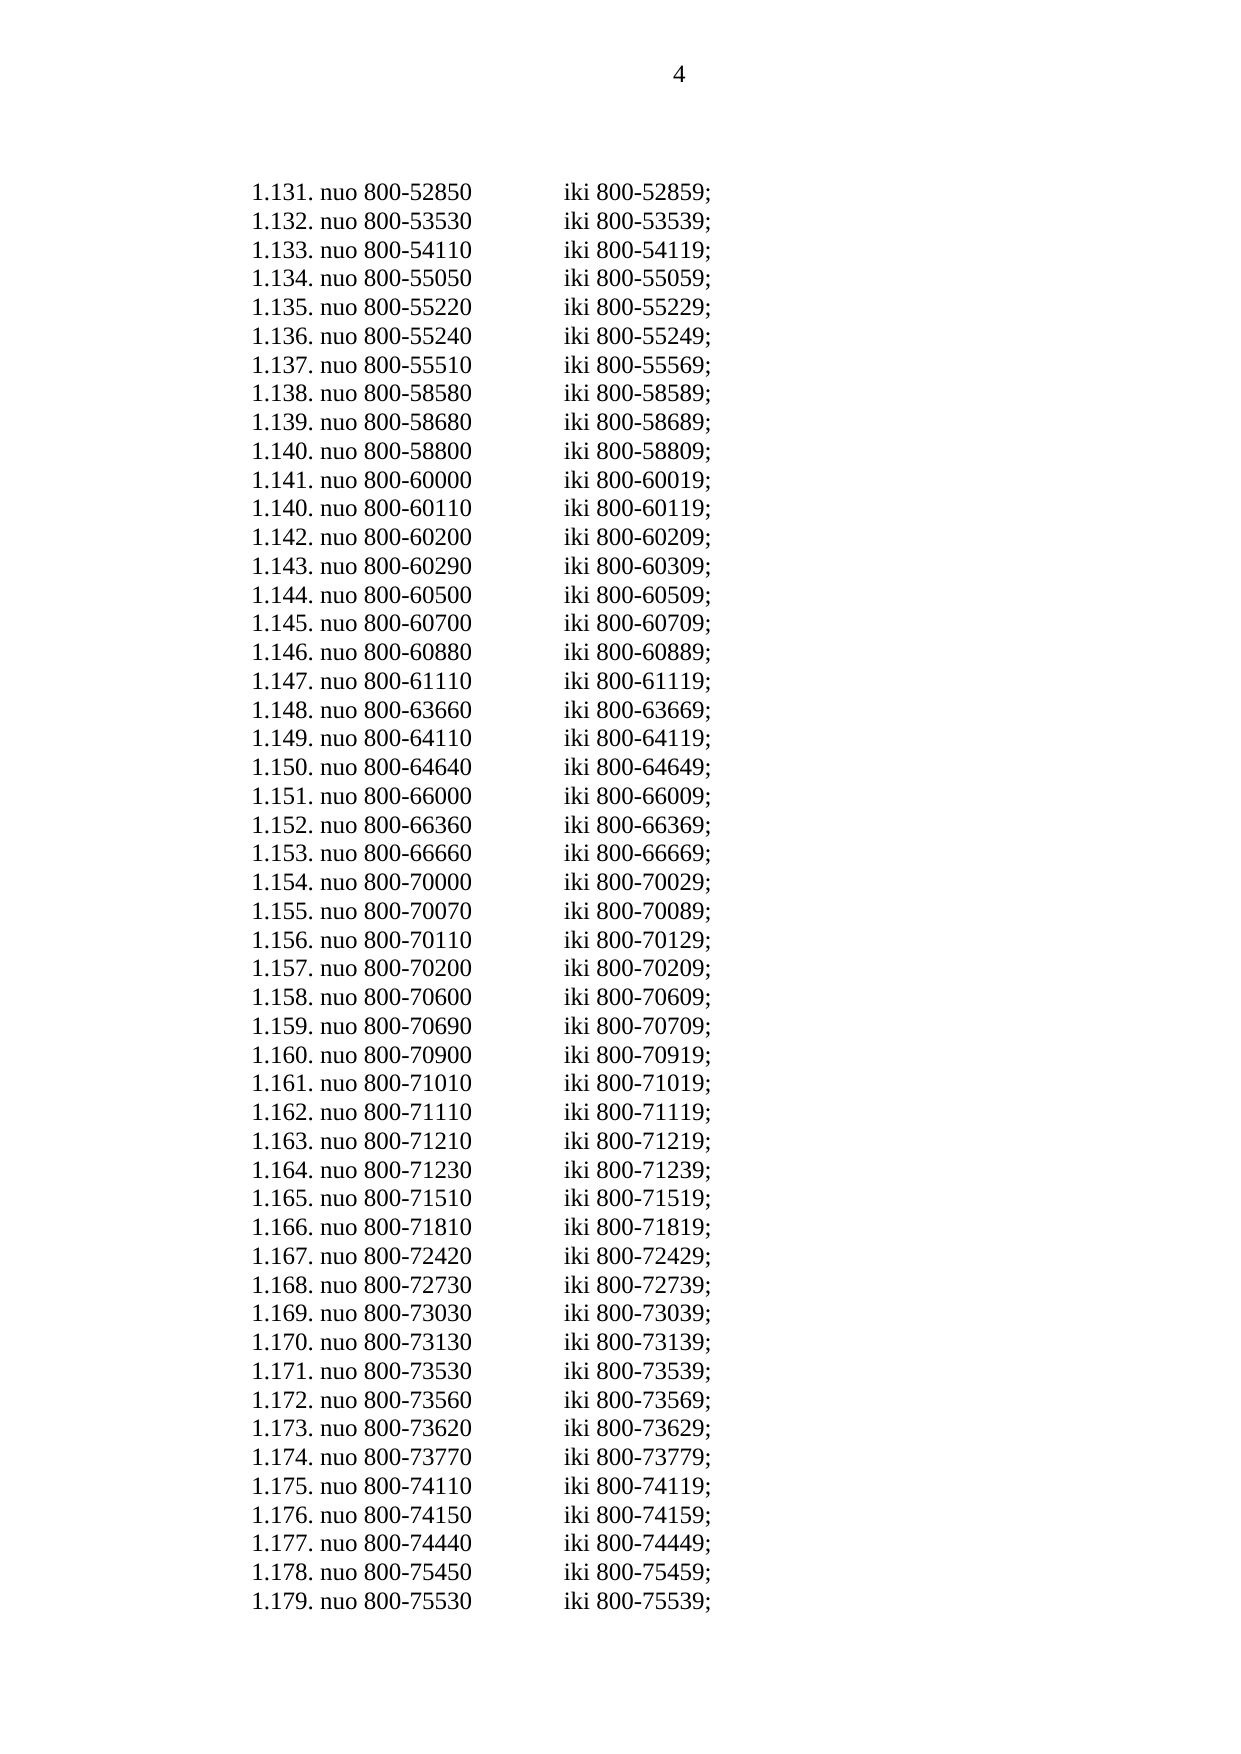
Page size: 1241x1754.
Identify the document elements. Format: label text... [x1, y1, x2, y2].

text 1.178. nuo 800-75450 iki 800-75459; [177, 1557, 1181, 1586]
text 1.142. nuo 800-60200 iki 800-60209; [177, 522, 1181, 551]
text 1.170. nuo 800-73130 iki 800-73139; [177, 1327, 1181, 1356]
text 1.151. nuo 800-66000 iki 800-66009; [177, 781, 1181, 810]
text 1.167. nuo 800-72420 iki 800-72429; [177, 1241, 1181, 1270]
text 1.177. nuo 800-74440 iki 800-74449; [177, 1528, 1181, 1557]
text 1.145. nuo 800-60700 iki 800-60709; [177, 608, 1181, 637]
text 1.144. nuo 800-60500 iki 800-60509; [177, 580, 1181, 608]
text 1.141. nuo 800-60000 iki 800-60019; [177, 465, 1181, 493]
text 1.148. nuo 800-63660 iki 800-63669; [177, 695, 1181, 723]
text 1.146. nuo 800-60880 iki 800-60889; [177, 637, 1181, 666]
text 1.164. nuo 800-71230 iki 800-71239; [177, 1155, 1181, 1183]
text 1.179. nuo 800-75530 iki 800-75539; [177, 1586, 1181, 1615]
text 1.143. nuo 800-60290 iki 800-60309; [177, 551, 1181, 580]
text 1.147. nuo 800-61110 iki 800-61119; [177, 666, 1181, 695]
text 1.136. nuo 800-55240 iki 800-55249; [177, 321, 1181, 350]
text 1.160. nuo 800-70900 iki 800-70919; [177, 1040, 1181, 1068]
text 1.165. nuo 800-71510 iki 800-71519; [177, 1183, 1181, 1212]
text 1.150. nuo 800-64640 iki 800-64649; [177, 752, 1181, 781]
text 1.175. nuo 800-74110 iki 800-74119; [177, 1471, 1181, 1500]
text 1.140. nuo 800-58800 iki 800-58809; [177, 436, 1181, 465]
text 1.156. nuo 800-70110 iki 800-70129; [177, 925, 1181, 953]
text 1.159. nuo 800-70690 iki 800-70709; [177, 1011, 1181, 1040]
text 1.166. nuo 800-71810 iki 800-71819; [177, 1212, 1181, 1241]
text 1.155. nuo 800-70070 iki 800-70089; [177, 896, 1181, 925]
text 1.163. nuo 800-71210 iki 800-71219; [177, 1126, 1181, 1155]
text 1.152. nuo 800-66360 iki 800-66369; [177, 810, 1181, 838]
text 1.168. nuo 800-72730 iki 800-72739; [177, 1270, 1181, 1298]
text 1.157. nuo 800-70200 iki 800-70209; [177, 953, 1181, 982]
text 1.139. nuo 800-58680 iki 800-58689; [177, 407, 1181, 436]
text 1.131. nuo 800-52850 iki 800-52859; [177, 177, 1181, 206]
text 1.171. nuo 800-73530 iki 800-73539; [177, 1356, 1181, 1385]
text 1.176. nuo 800-74150 iki 800-74159; [177, 1500, 1181, 1528]
text 1.161. nuo 800-71010 iki 800-71019; [177, 1068, 1181, 1097]
text 1.153. nuo 800-66660 iki 800-66669; [177, 838, 1181, 867]
text 1.154. nuo 800-70000 iki 800-70029; [177, 867, 1181, 896]
text 1.149. nuo 800-64110 iki 800-64119; [177, 723, 1181, 752]
text 1.138. nuo 800-58580 iki 800-58589; [177, 378, 1181, 407]
text 1.134. nuo 800-55050 iki 800-55059; [177, 263, 1181, 292]
text 1.172. nuo 800-73560 iki 800-73569; [177, 1385, 1181, 1413]
text 1.133. nuo 800-54110 iki 800-54119; [177, 235, 1181, 263]
text 1.135. nuo 800-55220 iki 800-55229; [177, 292, 1181, 321]
text 1.158. nuo 800-70600 iki 800-70609; [177, 982, 1181, 1011]
text 1.132. nuo 800-53530 iki 800-53539; [177, 206, 1181, 235]
text 1.169. nuo 800-73030 iki 800-73039; [177, 1298, 1181, 1327]
text 1.173. nuo 800-73620 iki 800-73629; [177, 1413, 1181, 1442]
text 1.140. nuo 800-60110 iki 800-60119; [177, 493, 1181, 522]
text 1.137. nuo 800-55510 iki 800-55569; [177, 350, 1181, 378]
text 1.174. nuo 800-73770 iki 800-73779; [177, 1442, 1181, 1471]
text 1.162. nuo 800-71110 iki 800-71119; [177, 1097, 1181, 1126]
